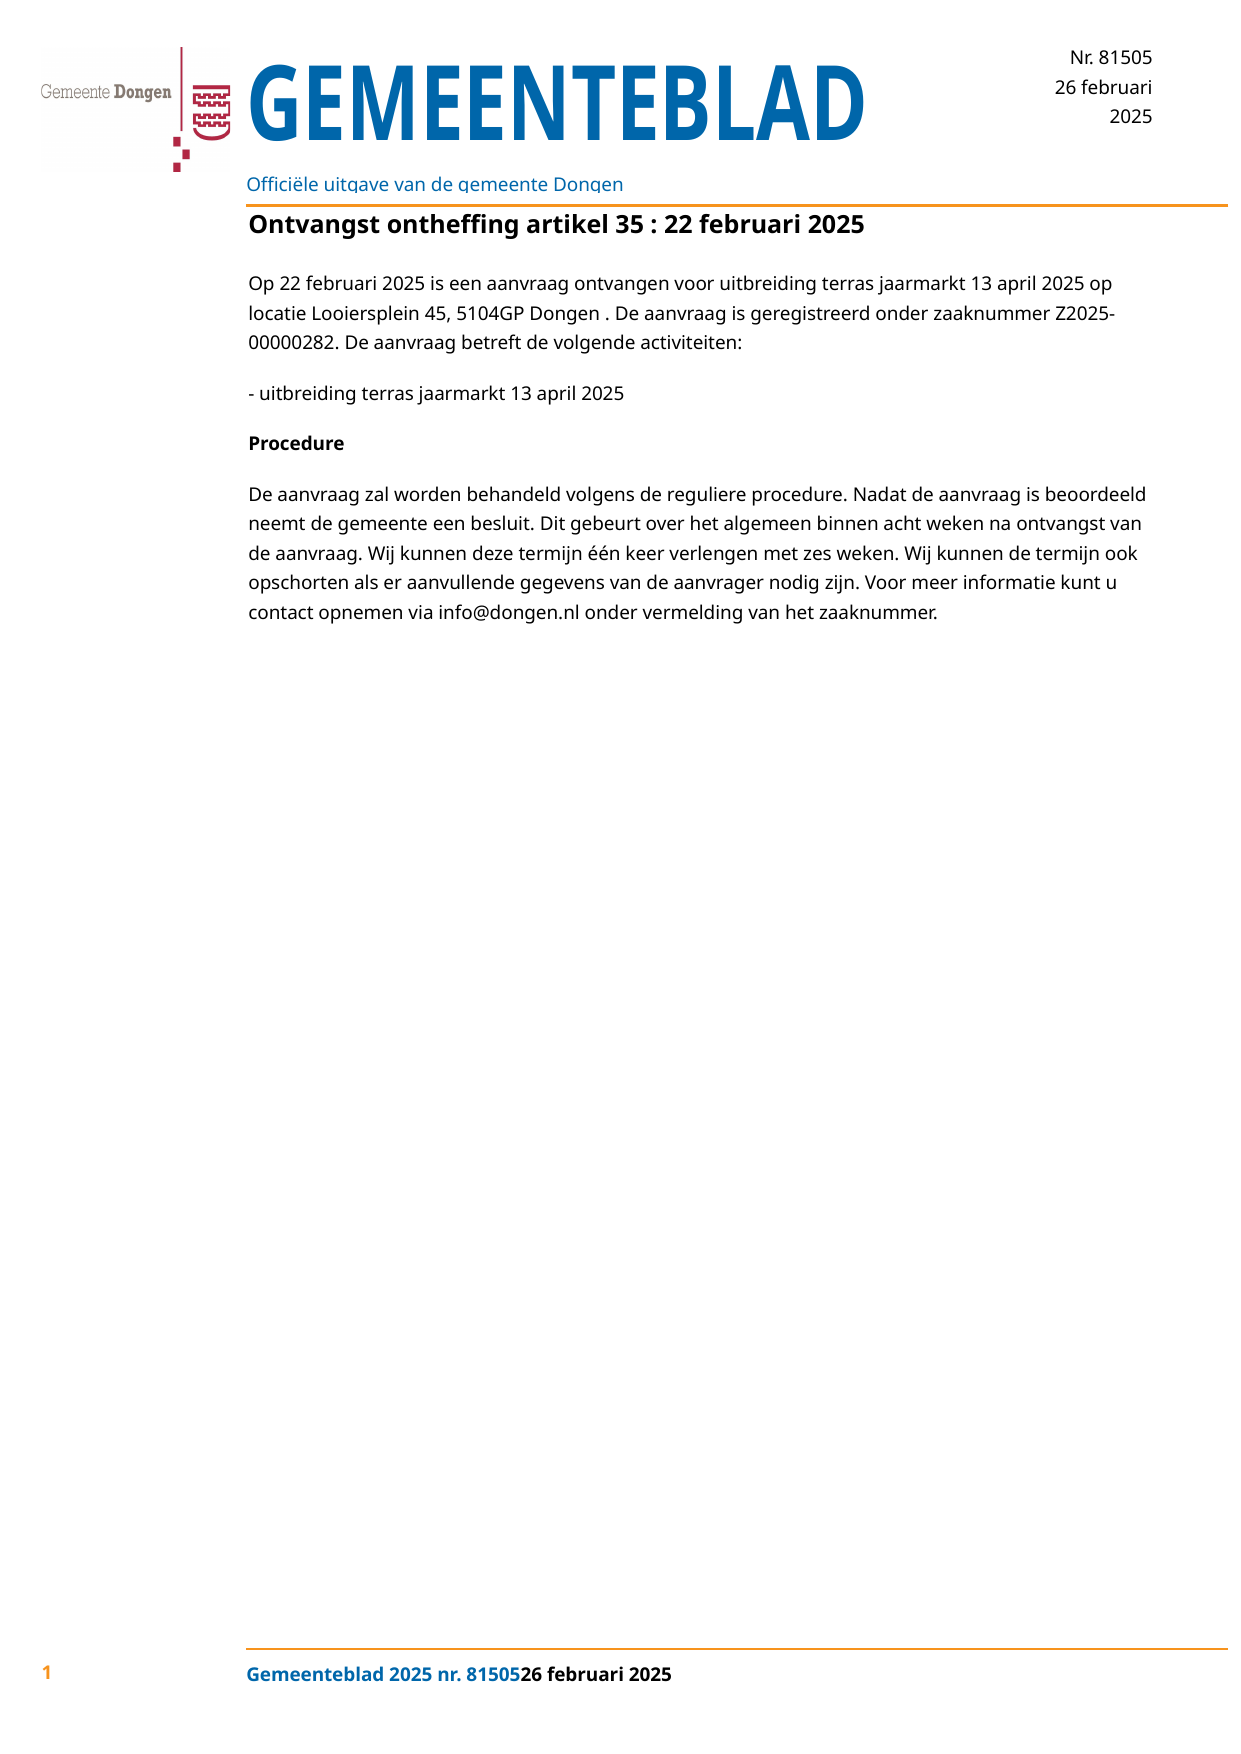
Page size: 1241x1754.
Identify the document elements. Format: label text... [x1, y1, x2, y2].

text De aanvraag zal worden behandeld volgens de reguliere procedure. Nadat de aanvraag is beoordeeld neemt de gemeente een besluit. Dit gebeurt over het algemeen binnen acht weken na ontvangst van de aanvraag. Wij kunnen deze termijn één keer verlengen met zes weken. Wij kunnen de termijn ook opschorten als er aanvullende gegevens van de aanvrager nodig zijn. Voor meer informatie kunt u contact opnemen via info@dongen.nl onder vermelding van het zaaknummer. [248, 481, 1152, 625]
text Procedure [248, 430, 1152, 456]
text Op 22 februari 2025 is een aanvraag ontvangen voor uitbreiding terras jaarmarkt 13 april 2025 op locatie Looiersplein 45, 5104GP Dongen . De aanvraag is geregistreerd onder zaaknummer Z2025-00000282. De aanvraag betreft de volgende activiteiten: [248, 270, 1152, 355]
picture [41, 47, 231, 172]
text - uitbreiding terras jaarmarkt 13 april 2025 [248, 380, 1152, 406]
text Ontvangst ontheffing artikel 35 : 22 februari 2025 [248, 207, 1152, 241]
